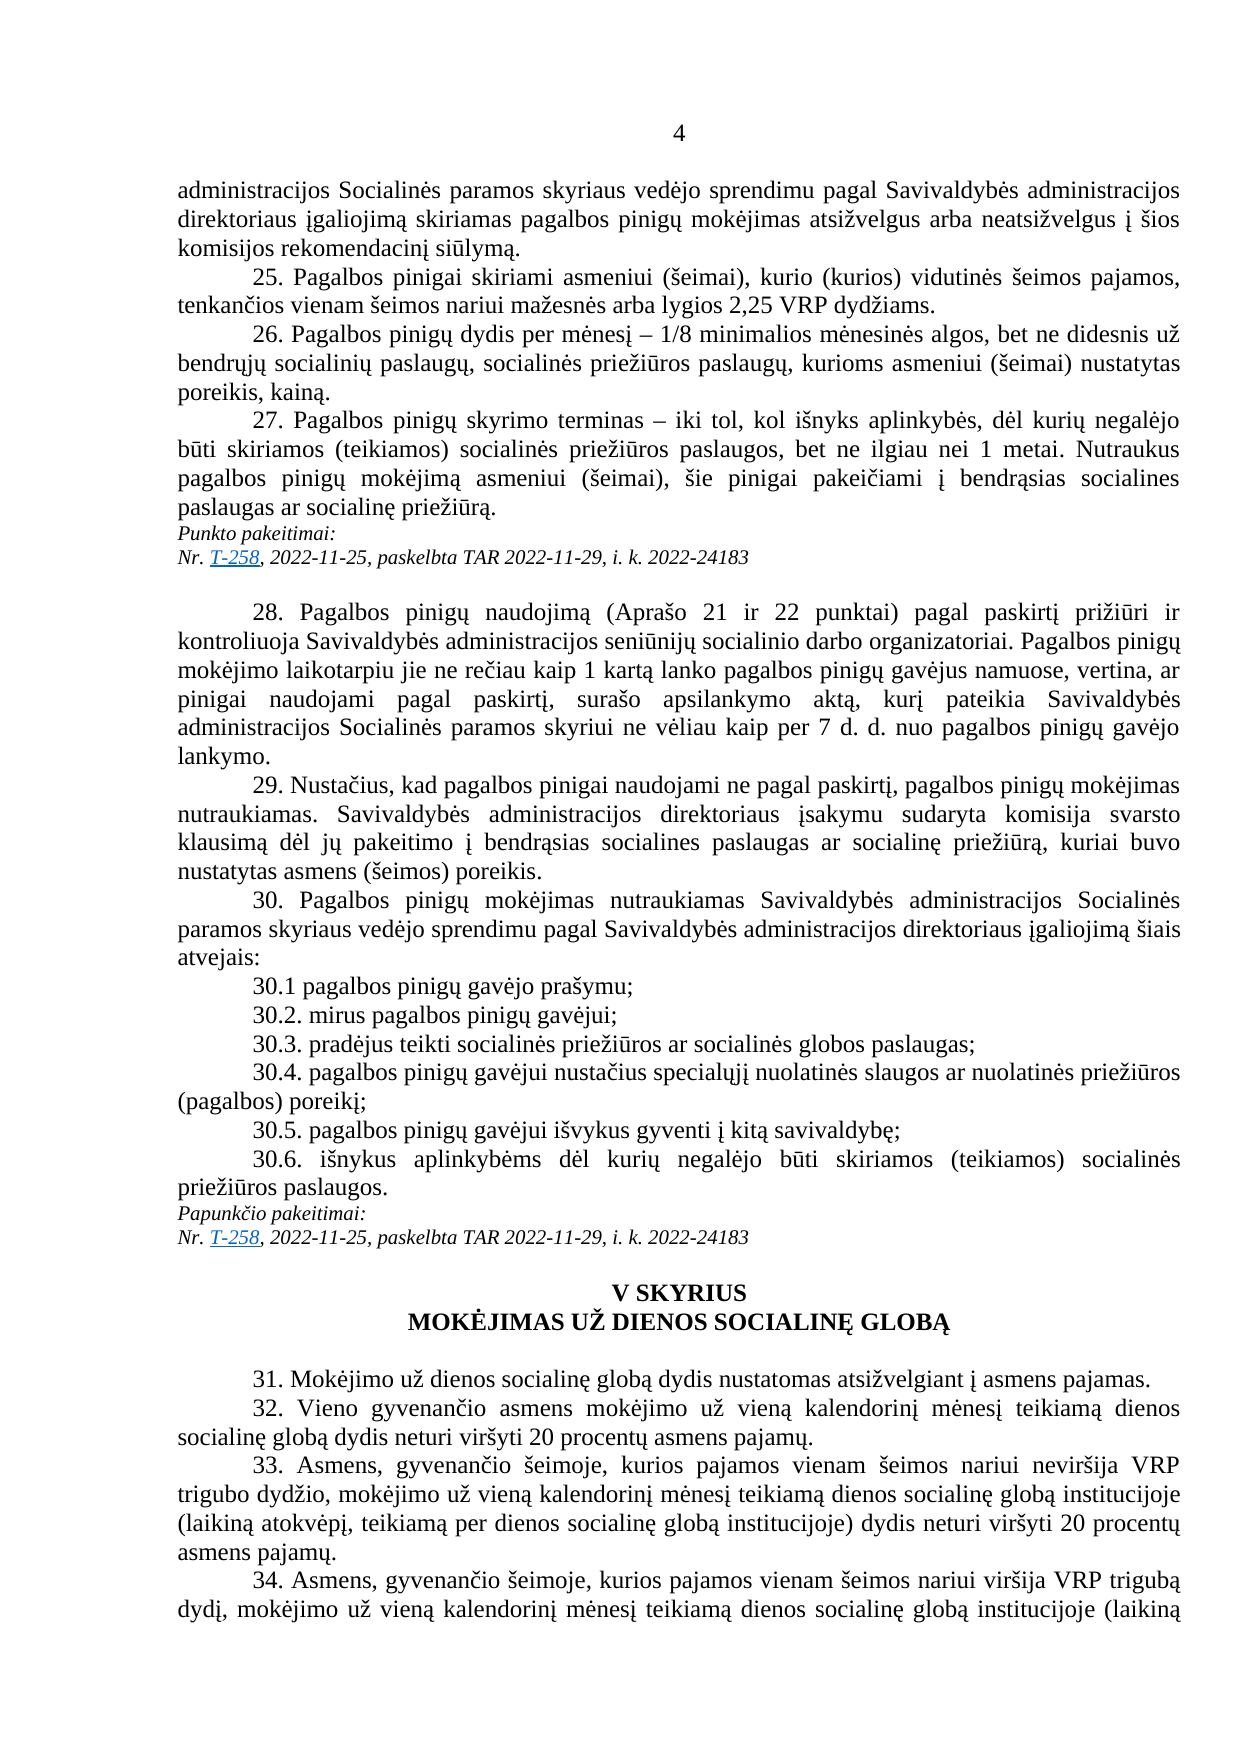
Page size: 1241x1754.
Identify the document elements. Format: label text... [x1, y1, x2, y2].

text 30.3. pradėjus teikti socialinės priežiūros ar socialinės globos paslaugas; [177, 1029, 1181, 1057]
text Punkto pakeitimai: [177, 521, 1181, 545]
text 27. Pagalbos pinigų skyrimo terminas – iki tol, kol išnyks aplinkybės, dėl kurių negalėjo būti skiriamos (teikiamos) socialinės priežiūros paslaugos, bet ne ilgiau nei 1 metai. Nutraukus pagalbos pinigų mokėjimą asmeniui (šeimai), šie pinigai pakeičiami į bendrąsias socialines paslaugas ar socialinę priežiūrą. [177, 406, 1181, 521]
text Papunkčio pakeitimai: [177, 1201, 1181, 1225]
text 30.1 pagalbos pinigų gavėjo prašymu; [177, 971, 1181, 1000]
text 28. Pagalbos pinigų naudojimą (Aprašo 21 ir 22 punktai) pagal paskirtį prižiūri ir kontroliuoja Savivaldybės administracijos seniūnijų socialinio darbo organizatoriai. Pagalbos pinigų mokėjimo laikotarpiu jie ne rečiau kaip 1 kartą lanko pagalbos pinigų gavėjus namuose, vertina, ar pinigai naudojami pagal paskirtį, surašo apsilankymo aktą, kurį pateikia Savivaldybės administracijos Socialinės paramos skyriui ne vėliau kaip per 7 d. d. nuo pagalbos pinigų gavėjo lankymo. [177, 597, 1181, 770]
text 34. Asmens, gyvenančio šeimoje, kurios pajamos vienam šeimos nariui viršija VRP trigubą dydį, mokėjimo už vieną kalendorinį mėnesį teikiamą dienos socialinę globą institucijoje (laikiną [177, 1566, 1181, 1623]
text Nr. T-258, 2022-11-25, paskelbta TAR 2022-11-29, i. k. 2022-24183 [177, 1225, 1181, 1249]
text 30.4. pagalbos pinigų gavėjui nustačius specialųjį nuolatinės slaugos ar nuolatinės priežiūros (pagalbos) poreikį; [177, 1057, 1181, 1115]
text 29. Nustačius, kad pagalbos pinigai naudojami ne pagal paskirtį, pagalbos pinigų mokėjimas nutraukiamas. Savivaldybės administracijos direktoriaus įsakymu sudaryta komisija svarsto klausimą dėl jų pakeitimo į bendrąsias socialines paslaugas ar socialinę priežiūrą, kuriai buvo nustatytas asmens (šeimos) poreikis. [177, 770, 1181, 885]
text administracijos Socialinės paramos skyriaus vedėjo sprendimu pagal Savivaldybės administracijos direktoriaus įgaliojimą skiriamas pagalbos pinigų mokėjimas atsižvelgus arba neatsižvelgus į šios komisijos rekomendacinį siūlymą. [177, 176, 1181, 262]
text V SKYRIUS [177, 1278, 1181, 1307]
text 30.2. mirus pagalbos pinigų gavėjui; [177, 1000, 1181, 1029]
text 30.6. išnykus aplinkybėms dėl kurių negalėjo būti skiriamos (teikiamos) socialinės priežiūros paslaugos. [177, 1144, 1181, 1201]
text 30. Pagalbos pinigų mokėjimas nutraukiamas Savivaldybės administracijos Socialinės paramos skyriaus vedėjo sprendimu pagal Savivaldybės administracijos direktoriaus įgaliojimą šiais atvejais: [177, 885, 1181, 971]
text 33. Asmens, gyvenančio šeimoje, kurios pajamos vienam šeimos nariui neviršija VRP trigubo dydžio, mokėjimo už vieną kalendorinį mėnesį teikiamą dienos socialinę globą institucijoje (laikiną atokvėpį, teikiamą per dienos socialinę globą institucijoje) dydis neturi viršyti 20 procentų asmens pajamų. [177, 1451, 1181, 1566]
text Nr. T-258, 2022-11-25, paskelbta TAR 2022-11-29, i. k. 2022-24183 [177, 545, 1181, 569]
text 30.5. pagalbos pinigų gavėjui išvykus gyventi į kitą savivaldybę; [177, 1115, 1181, 1144]
text 31. Mokėjimo už dienos socialinę globą dydis nustatomas atsižvelgiant į asmens pajamas. [177, 1364, 1181, 1393]
text MOKĖJIMAS UŽ DIENOS SOCIALINĘ GLOBĄ [177, 1307, 1181, 1336]
text 25. Pagalbos pinigai skiriami asmeniui (šeimai), kurio (kurios) vidutinės šeimos pajamos, tenkančios vienam šeimos nariui mažesnės arba lygios 2,25 VRP dydžiams. [177, 262, 1181, 319]
text 32. Vieno gyvenančio asmens mokėjimo už vieną kalendorinį mėnesį teikiamą dienos socialinę globą dydis neturi viršyti 20 procentų asmens pajamų. [177, 1393, 1181, 1451]
text 26. Pagalbos pinigų dydis per mėnesį – 1/8 minimalios mėnesinės algos, bet ne didesnis už bendrųjų socialinių paslaugų, socialinės priežiūros paslaugų, kurioms asmeniui (šeimai) nustatytas poreikis, kainą. [177, 319, 1181, 406]
